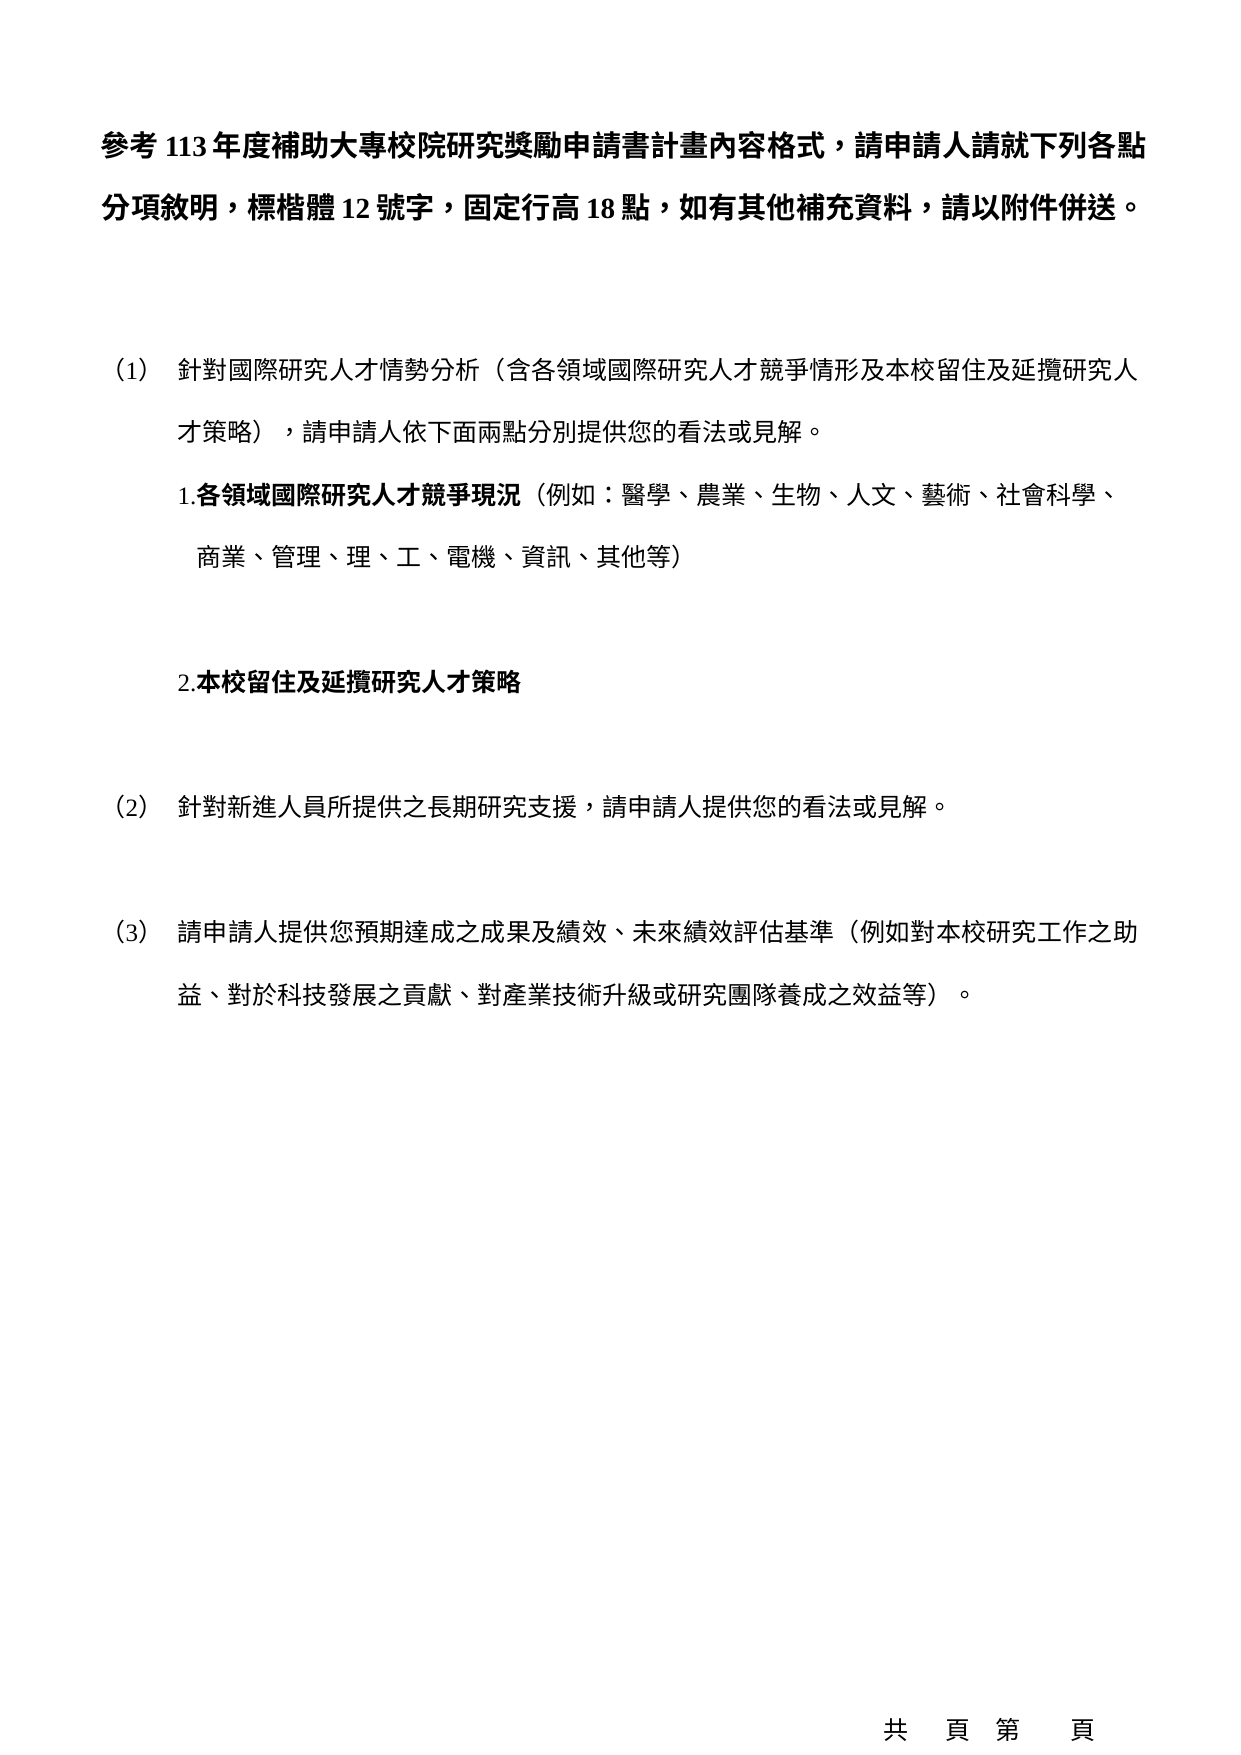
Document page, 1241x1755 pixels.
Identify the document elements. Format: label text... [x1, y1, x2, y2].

list [868, 1703, 1145, 1754]
text 2.本校留住及延攬研究人才策略 [177, 639, 1140, 702]
list 針對新進人員所提供之長期研究支援，請申請人提供您的看法或見解。 [100, 764, 1140, 827]
text 1.各領域國際研究人才競爭現況（例如：醫學、農業、生物、人文、藝術、社會科學、 [177, 452, 1140, 514]
text 參考113年度補助大專校院研究獎勵申請書計畫內容格式，請申請人請就下列各點分項敘明，標楷體12號字，固定行高18點，如有其他補充資料，請以附件併送。 [100, 102, 1157, 227]
list 共 頁 第 頁 [883, 1710, 1130, 1746]
list 請申請人提供您預期達成之成果及績效、未來績效評估基準（例如對本校研究工作之助益、對於科技發展之貢獻、對產業技術升級或研究團隊養成之效益等）。 [100, 889, 1140, 1014]
text 商業、管理、理、工、電機、資訊、其他等） [100, 514, 1140, 577]
list 針對國際研究人才情勢分析（含各領域國際研究人才競爭情形及本校留住及延攬研究人才策略），請申請人依下面兩點分別提供您的看法或見解。 [100, 327, 1140, 452]
